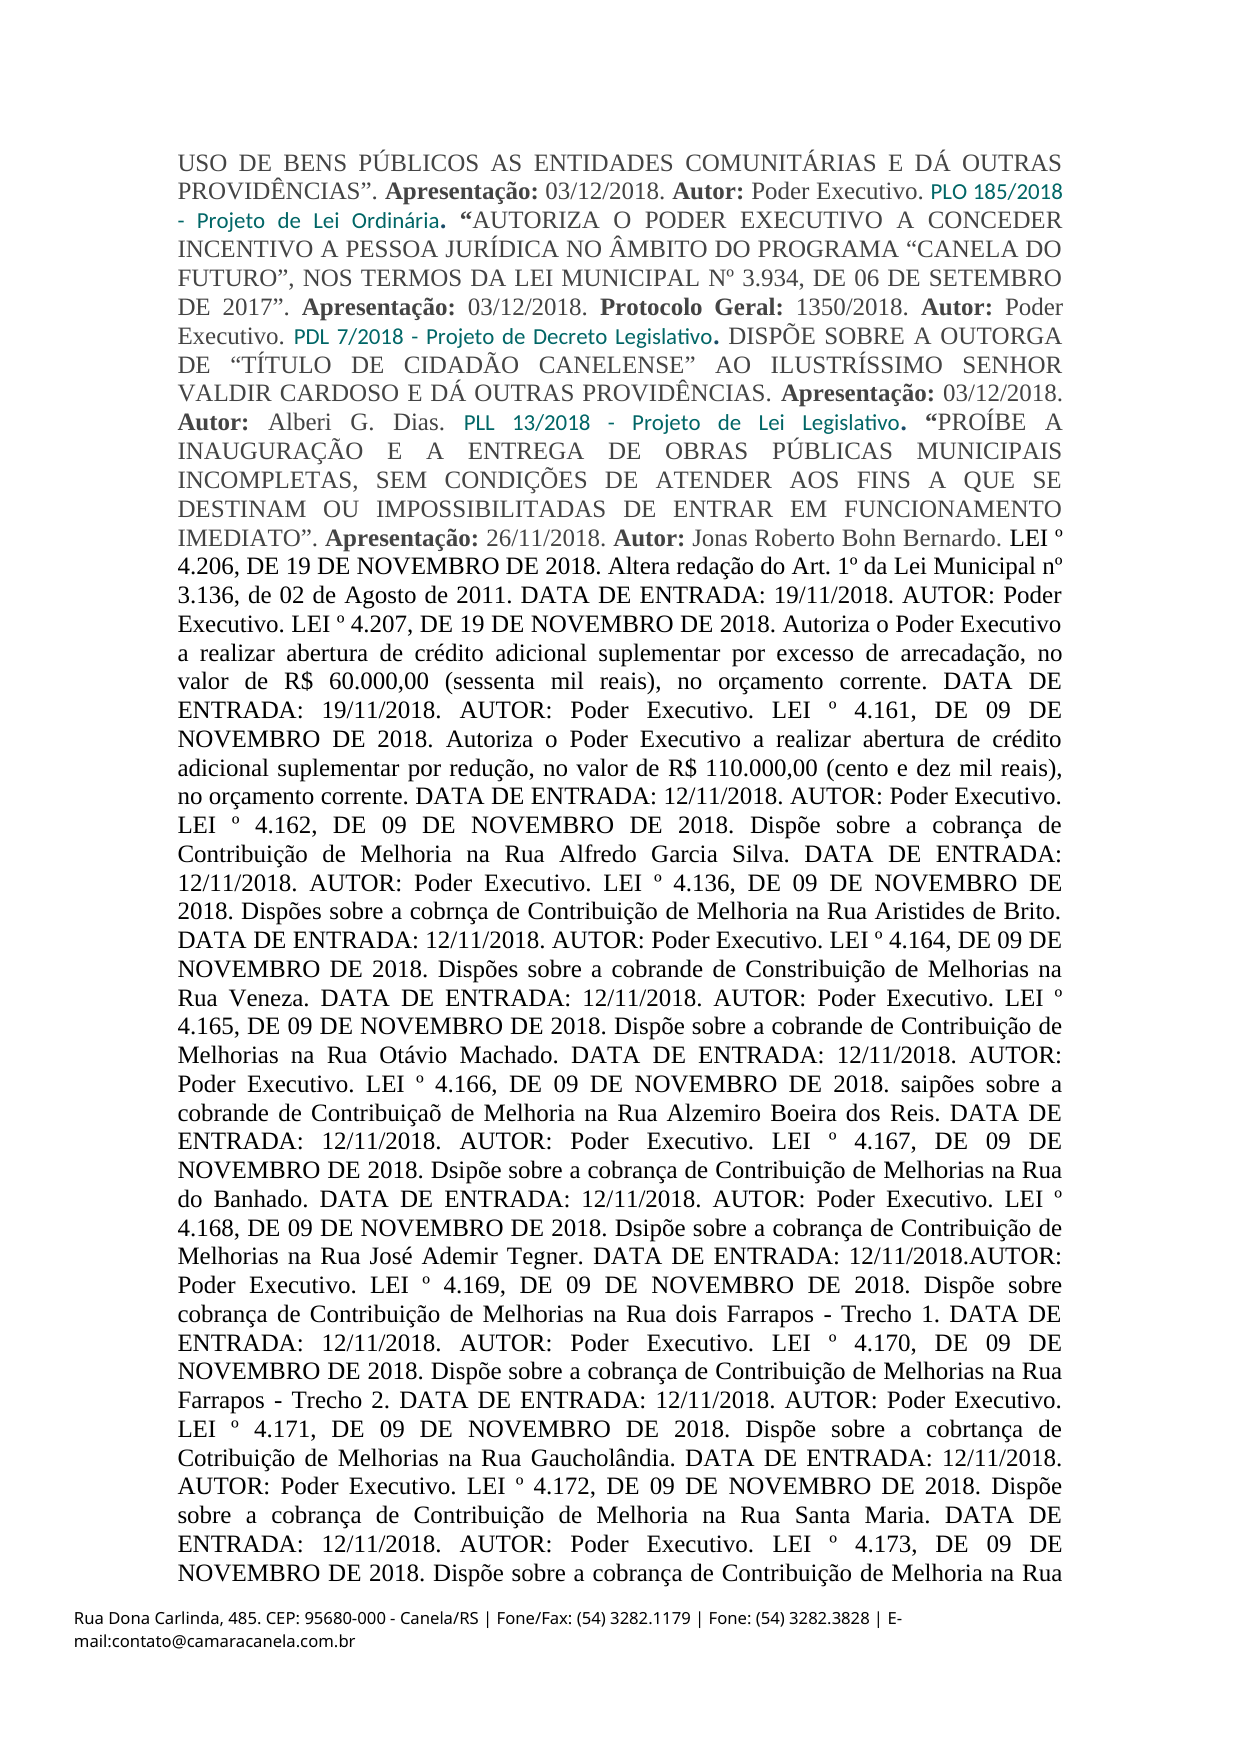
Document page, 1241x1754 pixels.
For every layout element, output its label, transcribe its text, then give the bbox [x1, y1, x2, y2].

text USO DE BENS PÚBLICOS AS ENTIDADES COMUNITÁRIAS E DÁ OUTRAS PROVIDÊNCIAS”. Apresentação: 03/12/2018. Autor: Poder Executivo. PLO 185/2018 - Projeto de Lei Ordinária. “AUTORIZA O PODER EXECUTIVO A CONCEDER INCENTIVO A PESSOA JURÍDICA NO ÂMBITO DO PROGRAMA “CANELA DO FUTURO”, NOS TERMOS DA LEI MUNICIPAL Nº 3.934, DE 06 DE SETEMBRO DE 2017”. Apresentação: 03/12/2018. Protocolo Geral: 1350/2018. Autor: Poder Executivo. PDL 7/2018 - Projeto de Decreto Legislativo. DISPÕE SOBRE A OUTORGA DE “TÍTULO DE CIDADÃO CANELENSE” AO ILUSTRÍSSIMO SENHOR VALDIR CARDOSO E DÁ OUTRAS PROVIDÊNCIAS. Apresentação: 03/12/2018. Autor: Alberi G. Dias. PLL 13/2018 - Projeto de Lei Legislativo. “PROÍBE A INAUGURAÇÃO E A ENTREGA DE OBRAS PÚBLICAS MUNICIPAIS INCOMPLETAS, SEM CONDIÇÕES DE ATENDER AOS FINS A QUE SE DESTINAM OU IMPOSSIBILITADAS DE ENTRAR EM FUNCIONAMENTO IMEDIATO”. Apresentação: 26/11/2018. Autor: Jonas Roberto Bohn Bernardo. LEI º 4.206, DE 19 DE NOVEMBRO DE 2018. Altera redação do Art. 1º da Lei Municipal nº 3.136, de 02 de Agosto de 2011. DATA DE ENTRADA: 19/11/2018. AUTOR: Poder Executivo. LEI º 4.207, DE 19 DE NOVEMBRO DE 2018. Autoriza o Poder Executivo a realizar abertura de crédito adicional suplementar por excesso de arrecadação, no valor de R$ 60.000,00 (sessenta mil reais), no orçamento corrente. DATA DE ENTRADA: 19/11/2018. AUTOR: Poder Executivo. LEI º 4.161, DE 09 DE NOVEMBRO DE 2018. Autoriza o Poder Executivo a realizar abertura de crédito adicional suplementar por redução, no valor de R$ 110.000,00 (cento e dez mil reais), no orçamento corrente. DATA DE ENTRADA: 12/11/2018. AUTOR: Poder Executivo. LEI º 4.162, DE 09 DE NOVEMBRO DE 2018. Dispõe sobre a cobrança de Contribuição de Melhoria na Rua Alfredo Garcia Silva. DATA DE ENTRADA: 12/11/2018. AUTOR: Poder Executivo. LEI º 4.136, DE 09 DE NOVEMBRO DE 2018. Dispões sobre a cobrnça de Contribuição de Melhoria na Rua Aristides de Brito. DATA DE ENTRADA: 12/11/2018. AUTOR: Poder Executivo. LEI º 4.164, DE 09 DE NOVEMBRO DE 2018. Dispões sobre a cobrande de Constribuição de Melhorias na Rua Veneza. DATA DE ENTRADA: 12/11/2018. AUTOR: Poder Executivo. LEI º 4.165, DE 09 DE NOVEMBRO DE 2018. Dispõe sobre a cobrande de Contribuição de Melhorias na Rua Otávio Machado. DATA DE ENTRADA: 12/11/2018. AUTOR: Poder Executivo. LEI º 4.166, DE 09 DE NOVEMBRO DE 2018. saipões sobre a cobrande de Contribuiçaõ de Melhoria na Rua Alzemiro Boeira dos Reis. DATA DE ENTRADA: 12/11/2018. AUTOR: Poder Executivo. LEI º 4.167, DE 09 DE NOVEMBRO DE 2018. Dsipõe sobre a cobrança de Contribuição de Melhorias na Rua do Banhado. DATA DE ENTRADA: 12/11/2018. AUTOR: Poder Executivo. LEI º 4.168, DE 09 DE NOVEMBRO DE 2018. Dsipõe sobre a cobrança de Contribuição de Melhorias na Rua José Ademir Tegner. DATA DE ENTRADA: 12/11/2018.AUTOR: Poder Executivo. LEI º 4.169, DE 09 DE NOVEMBRO DE 2018. Dispõe sobre cobrança de Contribuição de Melhorias na Rua dois Farrapos - Trecho 1. DATA DE ENTRADA: 12/11/2018. AUTOR: Poder Executivo. LEI º 4.170, DE 09 DE NOVEMBRO DE 2018. Dispõe sobre a cobrança de Contribuição de Melhorias na Rua Farrapos - Trecho 2. DATA DE ENTRADA: 12/11/2018. AUTOR: Poder Executivo. LEI º 4.171, DE 09 DE NOVEMBRO DE 2018. Dispõe sobre a cobrtança de Cotribuição de Melhorias na Rua Gaucholândia. DATA DE ENTRADA: 12/11/2018. AUTOR: Poder Executivo. LEI º 4.172, DE 09 DE NOVEMBRO DE 2018. Dispõe sobre a cobrança de Contribuição de Melhoria na Rua Santa Maria. DATA DE ENTRADA: 12/11/2018. AUTOR: Poder Executivo. LEI º 4.173, DE 09 DE NOVEMBRO DE 2018. Dispõe sobre a cobrança de Contribuição de Melhoria na Rua [177, 148, 1063, 1586]
